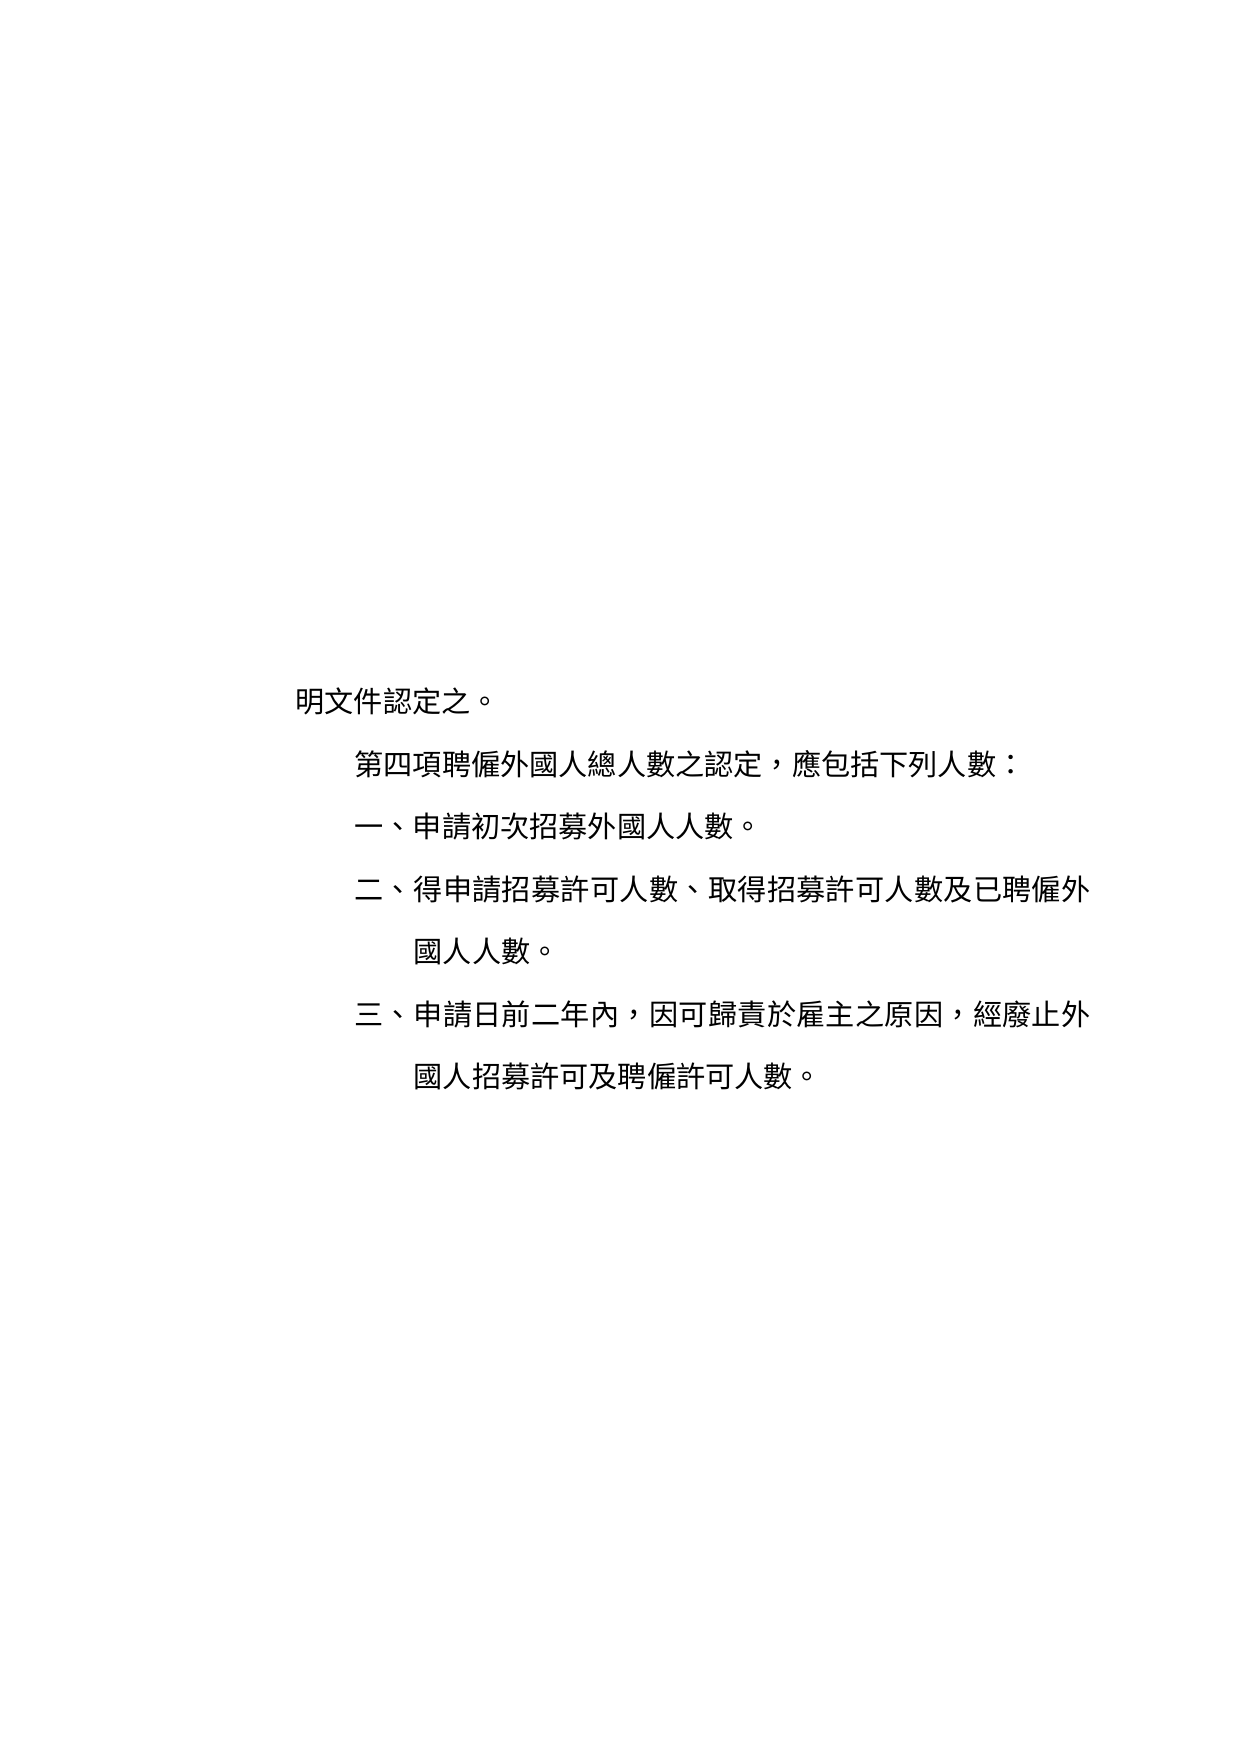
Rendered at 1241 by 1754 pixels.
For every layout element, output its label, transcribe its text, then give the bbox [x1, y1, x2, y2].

text 二、 得申請招募許可人數、取得招募許可人數及已聘僱外國人人數。 [354, 846, 1092, 971]
text 第四項聘僱外國人總人數之認定，應包括下列人數： [295, 721, 1092, 783]
text 明文件認定之。 [295, 658, 1092, 721]
text 三、 申請日前二年內，因可歸責於雇主之原因，經廢止外國人招募許可及聘僱許可人數。 [354, 971, 1092, 1096]
text 一、申請初次招募外國人人數。 [354, 783, 1092, 846]
